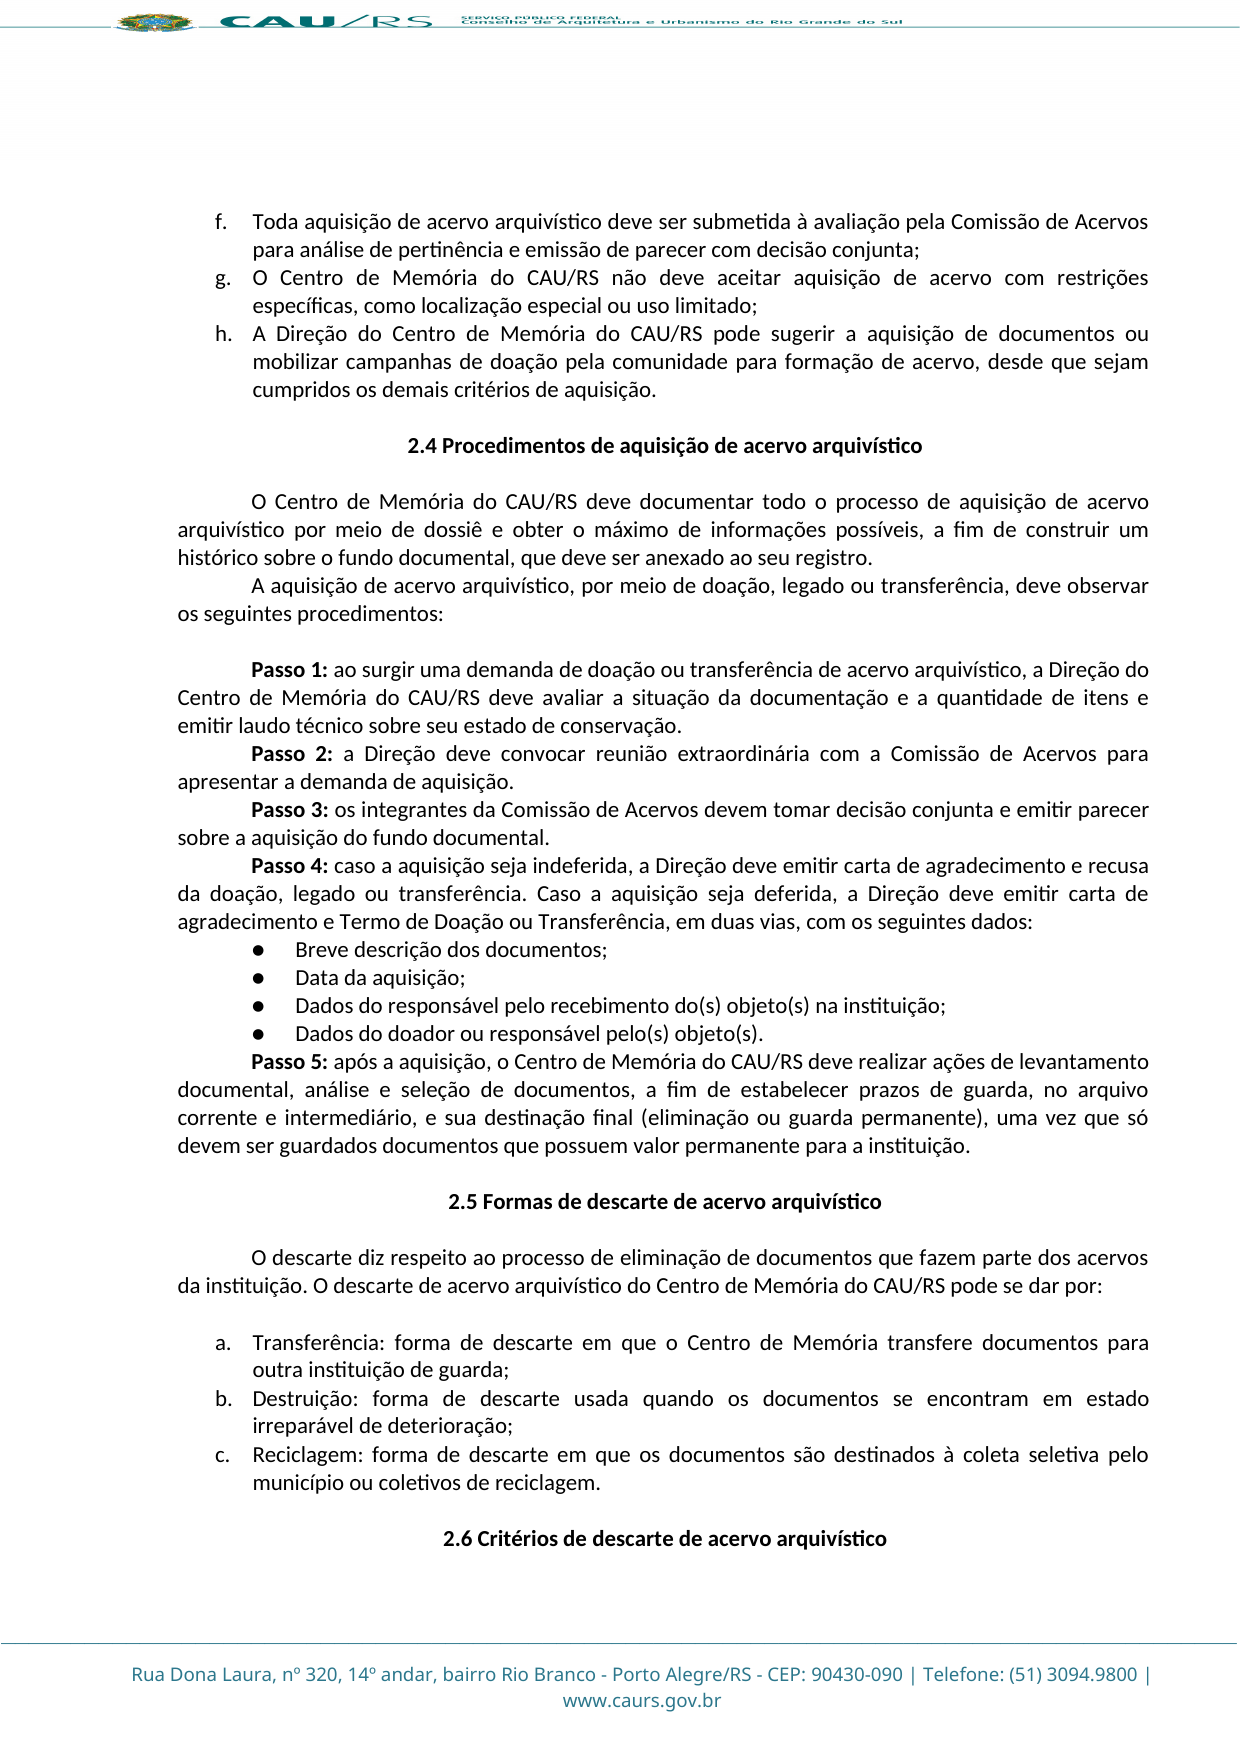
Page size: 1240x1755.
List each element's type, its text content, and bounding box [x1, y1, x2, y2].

text O descarte diz respeito ao processo de eliminação de documentos que fazem parte dos acervos da instituição. O descarte de acervo arquivístico do Centro de Memória do CAU/RS pode se dar por: [177, 1243, 1151, 1299]
text Passo 4: caso a aquisição seja indeferida, a Direção deve emitir carta de agradecimento e recusa da doação, legado ou transferência. Caso a aquisição seja deferida, a Direção deve emitir carta de agradecimento e Termo de Doação ou Transferência, em duas vias, com os seguintes dados: [177, 851, 1151, 935]
list Dados do doador ou responsável pelo(s) objeto(s). [251, 1019, 1151, 1047]
list Data da aquisição; [251, 963, 1151, 991]
list Destruição: forma de descarte usada quando os documentos se encontram em estado irreparável de deterioração; [215, 1384, 1151, 1440]
list Dados do responsável pelo recebimento do(s) objeto(s) na instituição; [251, 991, 1151, 1019]
list Breve descrição dos documentos; [251, 935, 1151, 963]
text O Centro de Memória do CAU/RS deve documentar todo o processo de aquisição de acervo arquivístico por meio de dossiê e obter o máximo de informações possíveis, a fim de construir um histórico sobre o fundo documental, que deve ser anexado ao seu registro. [177, 487, 1151, 571]
text Passo 3: os integrantes da Comissão de Acervos devem tomar decisão conjunta e emitir parecer sobre a aquisição do fundo documental. [177, 795, 1151, 851]
subtitle 2.5 Formas de descarte de acervo arquivístico [189, 1187, 1141, 1216]
text A aquisição de acervo arquivístico, por meio de doação, legado ou transferência, deve observar os seguintes procedimentos: [177, 571, 1151, 627]
text Passo 1: ao surgir uma demanda de doação ou transferência de acervo arquivístico, a Direção do Centro de Memória do CAU/RS deve avaliar a situação da documentação e a quantidade de itens e emitir laudo técnico sobre seu estado de conservação. [177, 655, 1151, 739]
subtitle 2.6 Critérios de descarte de acervo arquivístico [189, 1524, 1141, 1552]
subtitle 2.4 Procedimentos de aquisição de acervo arquivístico [189, 431, 1141, 459]
text Passo 2: a Direção deve convocar reunião extraordinária com a Comissão de Acervos para apresentar a demanda de aquisição. [177, 739, 1151, 795]
list O Centro de Memória do CAU/RS não deve aceitar aquisição de acervo com restrições específicas, como localização especial ou uso limitado; [215, 263, 1151, 319]
list Transferência: forma de descarte em que o Centro de Memória transfere documentos para outra instituição de guarda; [215, 1328, 1151, 1384]
list A Direção do Centro de Memória do CAU/RS pode sugerir a aquisição de documentos ou mobilizar campanhas de doação pela comunidade para formação de acervo, desde que sejam cumpridos os demais critérios de aquisição. [215, 319, 1151, 403]
text Passo 5: após a aquisição, o Centro de Memória do CAU/RS deve realizar ações de levantamento documental, análise e seleção de documentos, a fim de estabelecer prazos de guarda, no arquivo corrente e intermediário, e sua destinação final (eliminação ou guarda permanente), uma vez que só devem ser guardados documentos que possuem valor permanente para a instituição. [177, 1047, 1151, 1159]
list Toda aquisição de acervo arquivístico deve ser submetida à avaliação pela Comissão de Acervos para análise de pertinência e emissão de parecer com decisão conjunta; [215, 207, 1151, 263]
list Reciclagem: forma de descarte em que os documentos são destinados à coleta seletiva pelo município ou coletivos de reciclagem. [215, 1440, 1151, 1496]
